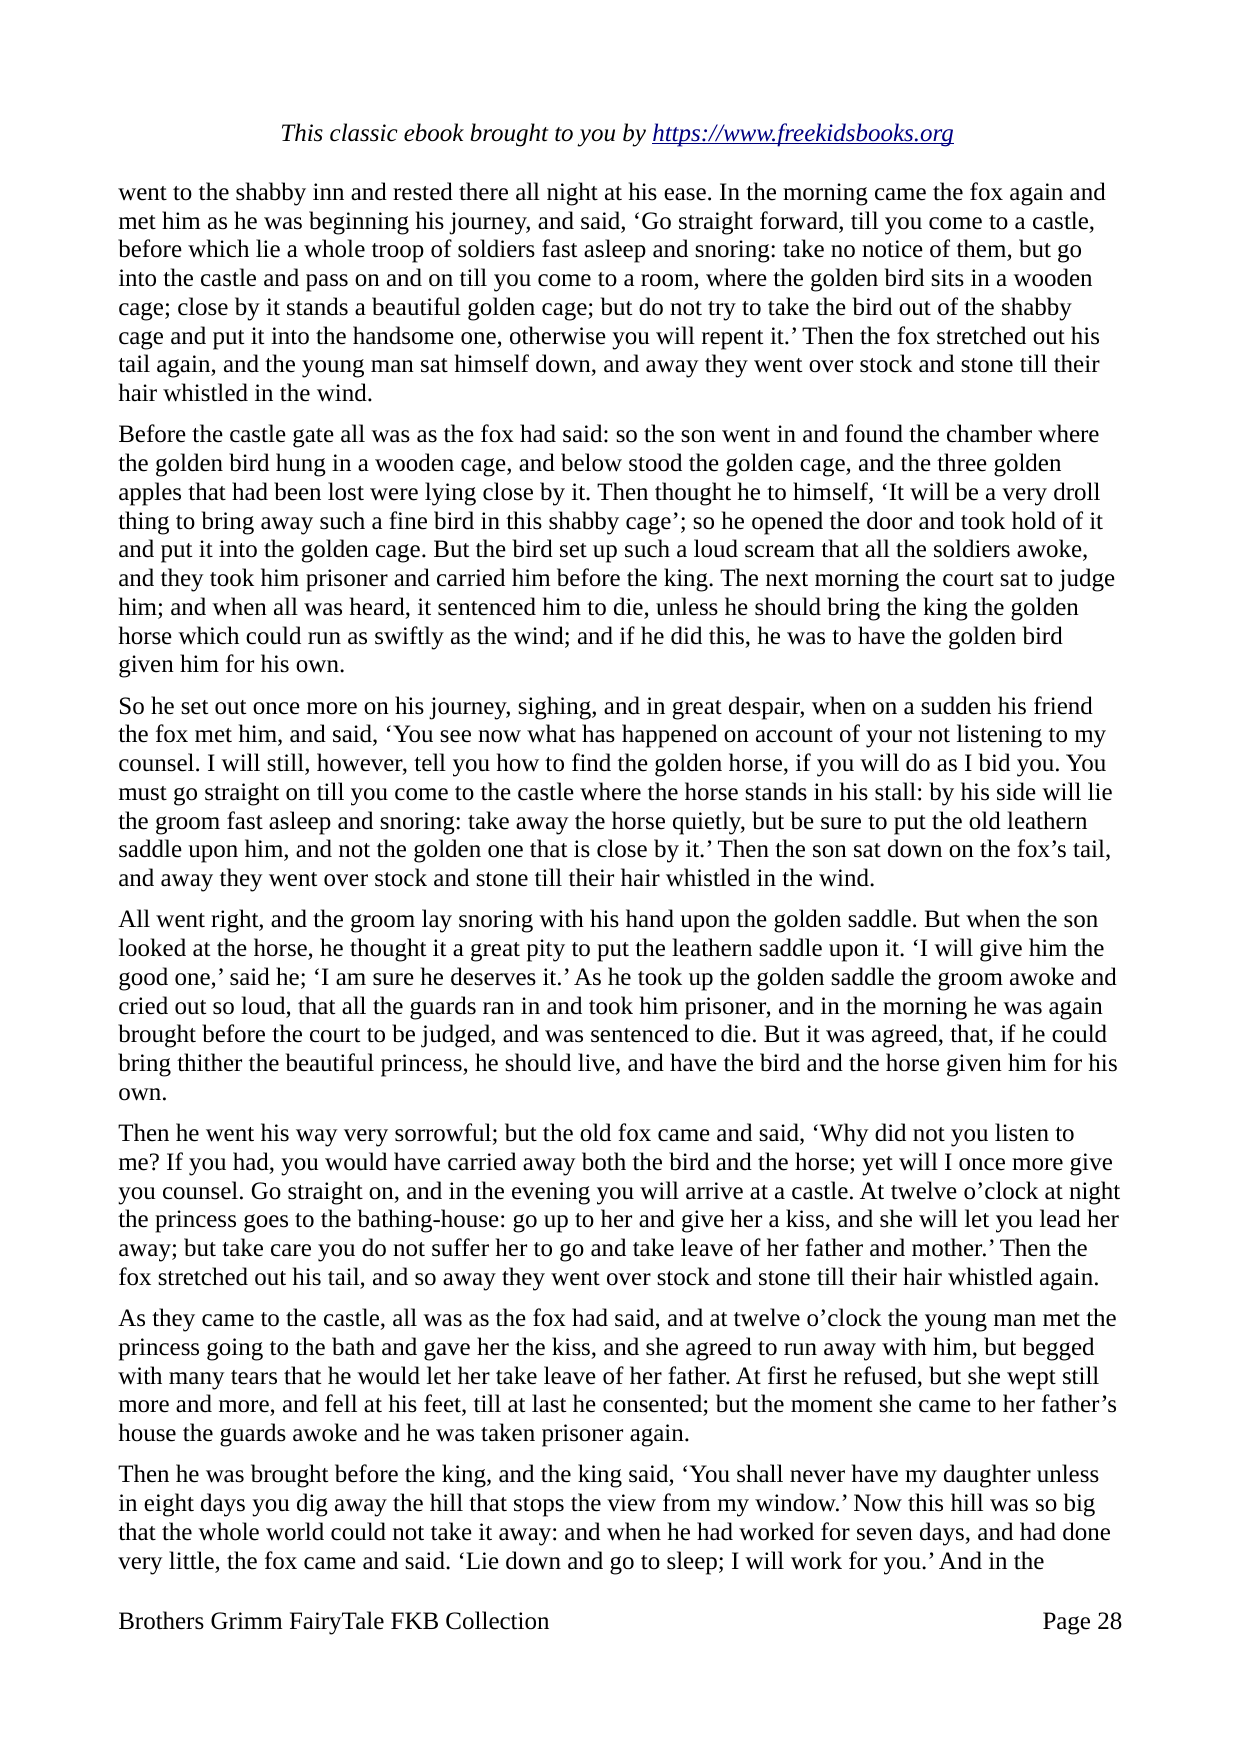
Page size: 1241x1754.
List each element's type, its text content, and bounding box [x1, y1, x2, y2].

text went to the shabby inn and rested there all night at his ease. In the morning came the fox again and met him as he was beginning his journey, and said, ‘Go straight forward, till you come to a castle, before which lie a whole troop of soldiers fast asleep and snoring: take no notice of them, but go into the castle and pass on and on till you come to a room, where the golden bird sits in a wooden cage; close by it stands a beautiful golden cage; but do not try to take the bird out of the shabby cage and put it into the handsome one, otherwise you will repent it.’ Then the fox stretched out his tail again, and the young man sat himself down, and away they went over stock and stone till their hair whistled in the wind. [118, 177, 1122, 407]
text As they came to the castle, all was as the fox had said, and at twelve o’clock the young man met the princess going to the bath and gave her the kiss, and she agreed to run away with him, but begged with many tears that he would let her take leave of her father. At first he refused, but she wept still more and more, and fell at his feet, till at last he consented; but the moment she came to her father’s house the guards awoke and he was taken prisoner again. [118, 1303, 1122, 1447]
text Before the castle gate all was as the fox had said: so the son went in and found the chamber where the golden bird hung in a wooden cage, and below stood the golden cage, and the three golden apples that had been lost were lying close by it. Then thought he to himself, ‘It will be a very droll thing to bring away such a fine bird in this shabby cage’; so he opened the door and took hold of it and put it into the golden cage. But the bird set up such a loud scream that all the soldiers awoke, and they took him prisoner and carried him before the king. The next morning the court sat to judge him; and when all was heard, it sentenced him to die, unless he should bring the king the golden horse which could run as swiftly as the wind; and if he did this, he was to have the golden bird given him for his own. [118, 419, 1122, 678]
text Then he went his way very sorrowful; but the old fox came and said, ‘Why did not you listen to me? If you had, you would have carried away both the bird and the horse; yet will I once more give you counsel. Go straight on, and in the evening you will arrive at a castle. At twelve o’clock at night the princess goes to the bathing-house: go up to her and give her a kiss, and she will let you lead her away; but take care you do not suffer her to go and take leave of her father and mother.’ Then the fox stretched out his tail, and so away they went over stock and stone till their hair whistled again. [118, 1118, 1122, 1291]
text So he set out once more on his journey, sighing, and in great despair, when on a sudden his friend the fox met him, and said, ‘You see now what has happened on account of your not listening to my counsel. I will still, however, tell you how to find the golden horse, if you will do as I bid you. You must go straight on till you come to the castle where the horse stands in his stall: by his side will lie the groom fast asleep and snoring: take away the horse quietly, but be sure to put the old leathern saddle upon him, and not the golden one that is close by it.’ Then the son sat down on the fox’s tail, and away they went over stock and stone till their hair whistled in the wind. [118, 691, 1122, 892]
text Then he was brought before the king, and the king said, ‘You shall never have my daughter unless in eight days you dig away the hill that stops the view from my window.’ Now this hill was so big that the whole world could not take it away: and when he had worked for seven days, and had done very little, the fox came and said. ‘Lie down and go to sleep; I will work for you.’ And in the [118, 1459, 1122, 1574]
text All went right, and the groom lay snoring with his hand upon the golden saddle. But when the son looked at the horse, he thought it a great pity to put the leathern saddle upon it. ‘I will give him the good one,’ said he; ‘I am sure he deserves it.’ As he took up the golden saddle the groom awoke and cried out so loud, that all the guards ran in and took him prisoner, and in the morning he was again brought before the court to be judged, and was sentenced to die. But it was agreed, that, if he could bring thither the beautiful princess, he should live, and have the bird and the horse given him for his own. [118, 904, 1122, 1106]
